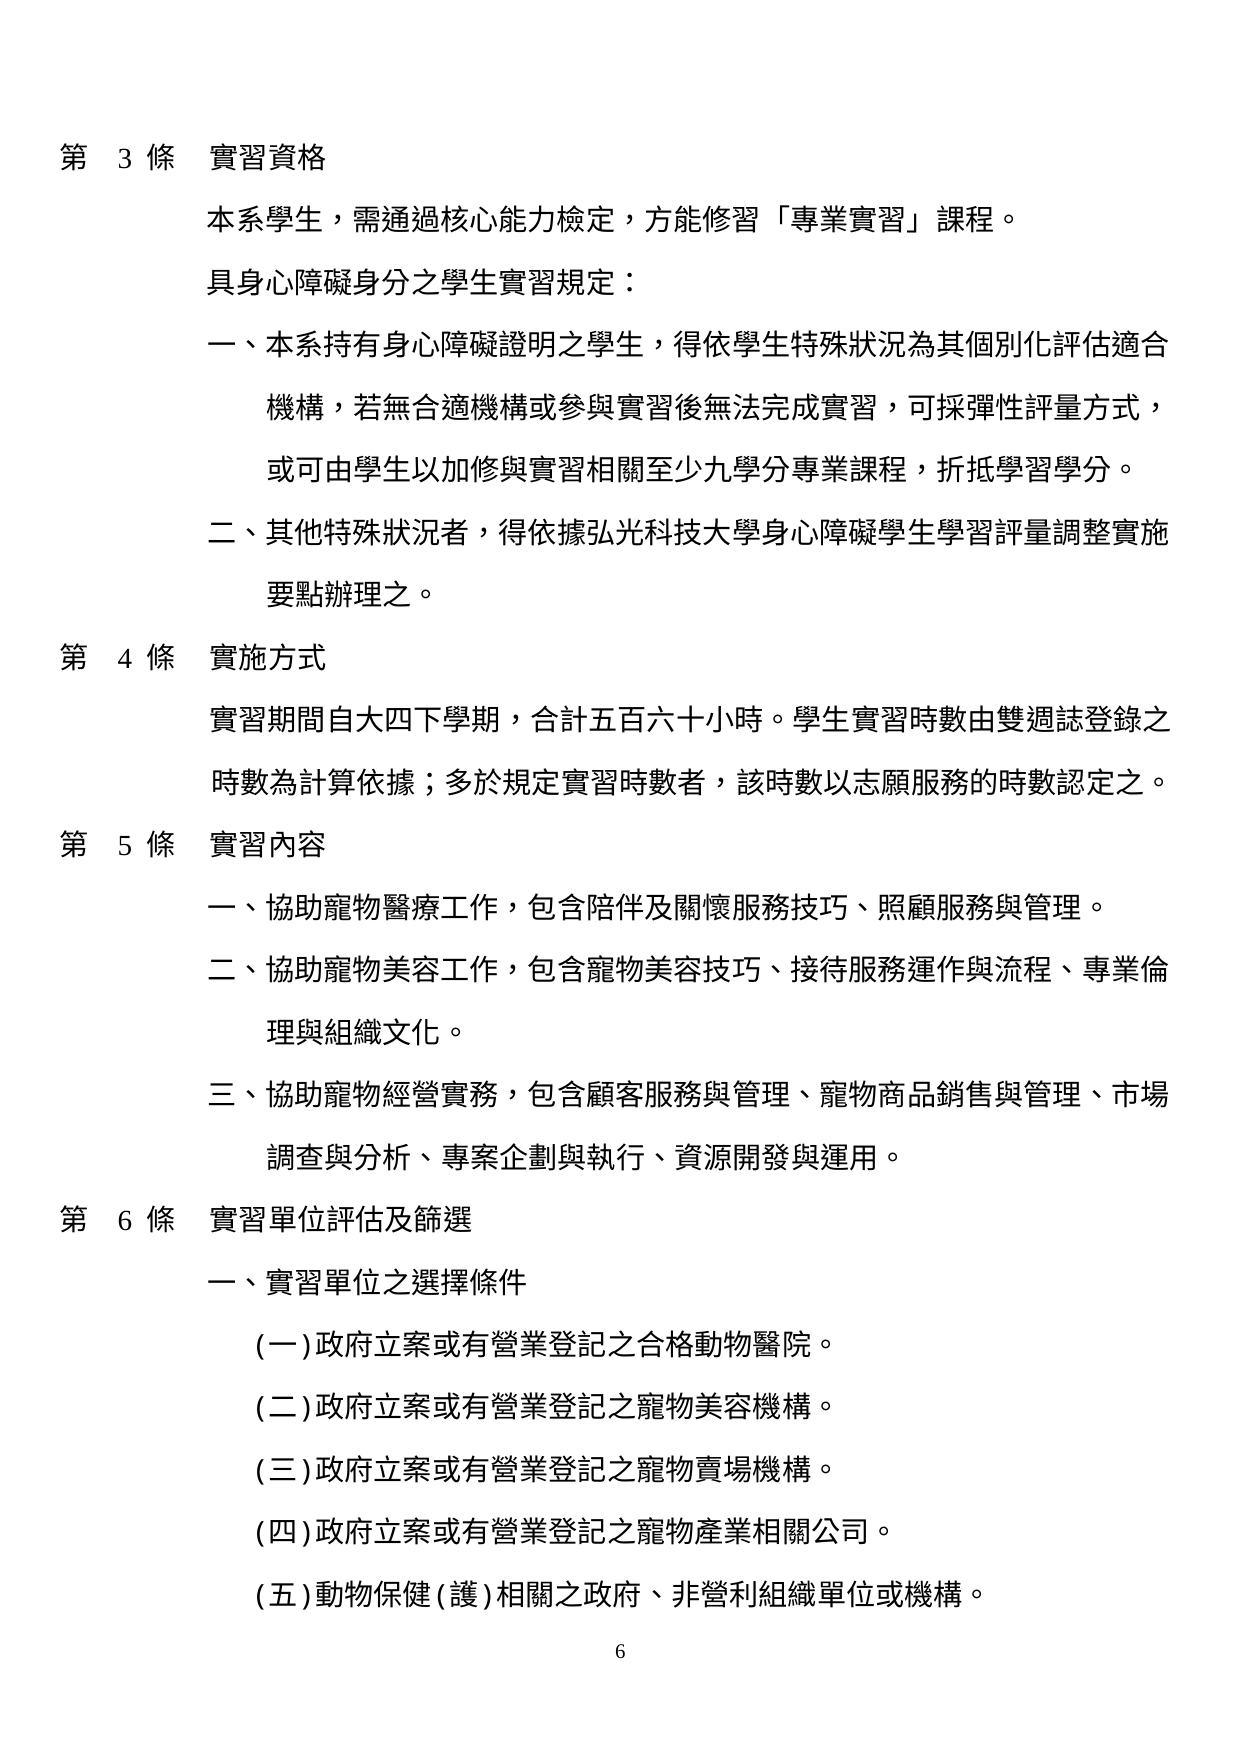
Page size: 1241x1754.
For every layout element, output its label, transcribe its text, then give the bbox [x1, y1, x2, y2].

text 一、協助寵物醫療工作，包含陪伴及關懷服務技巧、照顧服務與管理。 [207, 864, 1181, 926]
list 實習內容 [59, 801, 1181, 864]
text 本系學生，需通過核心能力檢定，方能修習「專業實習」課程。 [162, 176, 1181, 239]
text (五)動物保健(護)相關之政府、非營利組織單位或機構。 [162, 1551, 1181, 1614]
text 二、協助寵物美容工作，包含寵物美容技巧、接待服務運作與流程、專業倫理與組織文化。 [207, 926, 1181, 1051]
text (四)政府立案或有營業登記之寵物產業相關公司。 [162, 1489, 1181, 1551]
list 實習資格 [59, 114, 1181, 176]
text 一、實習單位之選擇條件 [59, 1239, 1181, 1301]
text 三、協助寵物經營實務，包含顧客服務與管理、寵物商品銷售與管理、市場調查與分析、專案企劃與執行、資源開發與運用。 [207, 1051, 1181, 1176]
list 實習單位評估及篩選 [59, 1176, 1181, 1239]
text (一)政府立案或有營業登記之合格動物醫院。 [162, 1301, 1181, 1364]
text 實習期間自大四下學期，合計五百六十小時。學生實習時數由雙週誌登錄之時數為計算依據；多於規定實習時數者，該時數以志願服務的時數認定之。 [209, 676, 1181, 801]
text (三)政府立案或有營業登記之寵物賣場機構。 [162, 1426, 1181, 1489]
list 實施方式 [59, 614, 1181, 676]
text 具身心障礙身分之學生實習規定： [207, 239, 1181, 301]
text 一、本系持有身心障礙證明之學生，得依學生特殊狀況為其個別化評估適合機構，若無合適機構或參與實習後無法完成實習，可採彈性評量方式，或可由學生以加修與實習相關至少九學分專業課程，折抵學習學分。 [207, 301, 1181, 489]
text (二)政府立案或有營業登記之寵物美容機構。 [162, 1364, 1181, 1426]
text 二、其他特殊狀況者，得依據弘光科技大學身心障礙學生學習評量調整實施要點辦理之。 [207, 489, 1181, 614]
